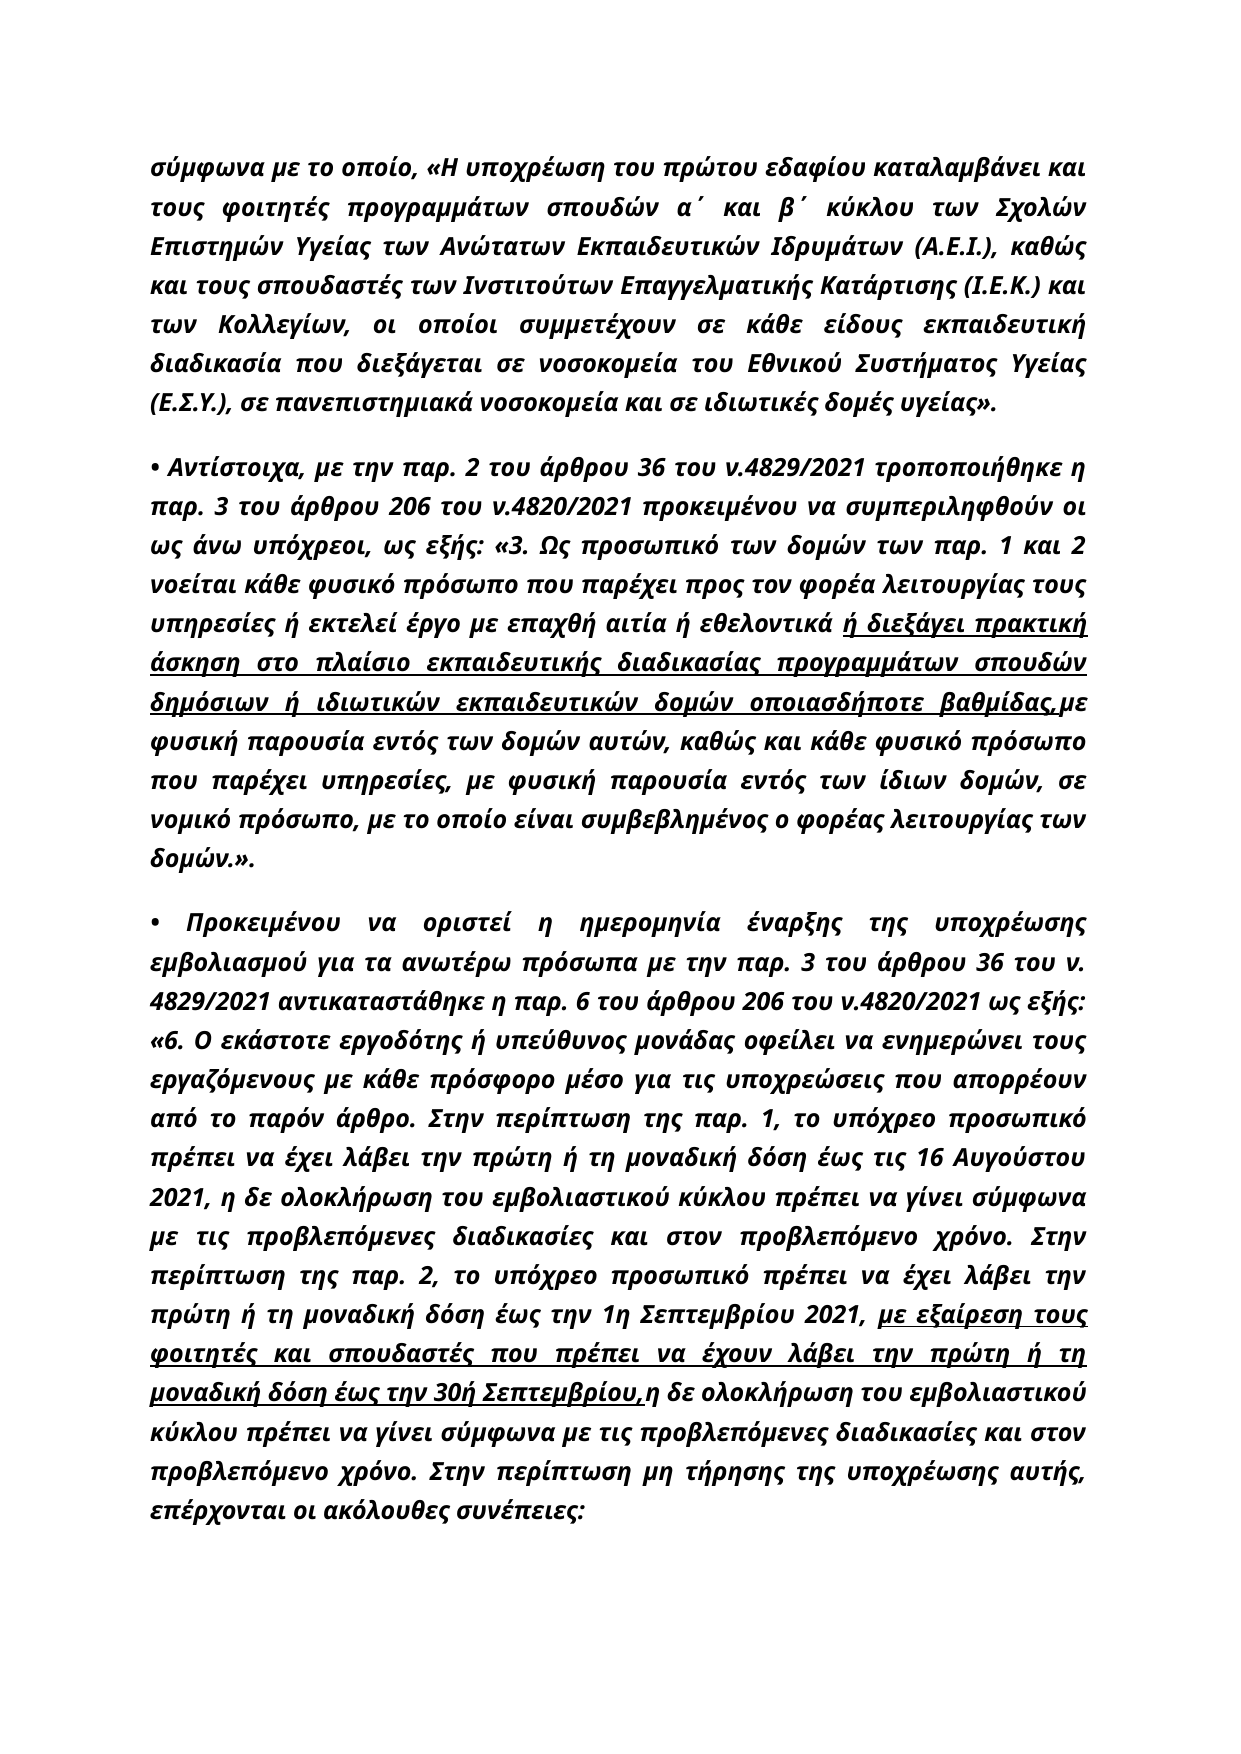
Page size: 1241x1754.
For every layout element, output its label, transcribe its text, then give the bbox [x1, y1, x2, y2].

text σύμφωνα με το οποίο, «Η υποχρέωση του πρώτου εδαφίου καταλαμβάνει και τους φοιτητές προγραμμάτων σπουδών α΄ και β΄ κύκλου των Σχολών Επιστημών Υγείας των Ανώτατων Εκπαιδευτικών Ιδρυμάτων (Α.Ε.Ι.), καθώς και τους σπουδαστές των Ινστιτούτων Επαγγελματικής Κατάρτισης (Ι.Ε.Κ.) και των Κολλεγίων, οι οποίοι συμμετέχουν σε κάθε είδους εκπαιδευτική διαδικασία που διεξάγεται σε νοσοκομεία του Εθνικού Συστήματος Υγείας (Ε.Σ.Υ.), σε πανεπιστημιακά νοσοκομεία και σε ιδιωτικές δομές υγείας». [150, 150, 1090, 419]
text • Αντίστοιχα, με την παρ. 2 του άρθρου 36 του ν.4829/2021 τροποποιήθηκε η παρ. 3 του άρθρου 206 του ν.4820/2021 προκειμένου να συμπεριληφθούν οι ως άνω υπόχρεοι, ως εξής: «3. Ως προσωπικό των δομών των παρ. 1 και 2 νοείται κάθε φυσικό πρόσωπο που παρέχει προς τον φορέα λειτουργίας τους υπηρεσίες ή εκτελεί έργο με επαχθή αιτία ή εθελοντικά ή διεξάγει πρακτική άσκηση στο πλαίσιο εκπαιδευτικής διαδικασίας προγραμμάτων σπουδών δημόσιων ή ιδιωτικών εκπαιδευτικών δομών οποιασδήποτε βαθμίδας,με φυσική παρουσία εντός των δομών αυτών, καθώς και κάθε φυσικό πρόσωπο που παρέχει υπηρεσίες, με φυσική παρουσία εντός των ίδιων δομών, σε νομικό πρόσωπο, με το οποίο είναι συμβεβλημένος ο φορέας λειτουργίας των δομών.». [150, 449, 1090, 875]
text • Προκειμένου να οριστεί η ημερομηνία έναρξης της υποχρέωσης εμβολιασμού για τα ανωτέρω πρόσωπα με την παρ. 3 του άρθρου 36 του ν. 4829/2021 αντικαταστάθηκε η παρ. 6 του άρθρου 206 του ν.4820/2021 ως εξής: «6. Ο εκάστοτε εργοδότης ή υπεύθυνος μονάδας οφείλει να ενημερώνει τους εργαζόμενους με κάθε πρόσφορο μέσο για τις υποχρεώσεις που απορρέουν από το παρόν άρθρο. Στην περίπτωση της παρ. 1, το υπόχρεο προσωπικό πρέπει να έχει λάβει την πρώτη ή τη μοναδική δόση έως τις 16 Αυγούστου 2021, η δε ολοκλήρωση του εμβολιαστικού κύκλου πρέπει να γίνει σύμφωνα με τις προβλεπόμενες διαδικασίες και στον προβλεπόμενο χρόνο. Στην περίπτωση της παρ. 2, το υπόχρεο προσωπικό πρέπει να έχει λάβει την πρώτη ή τη μοναδική δόση έως την 1η Σεπτεμβρίου 2021, με εξαίρεση τους φοιτητές και σπουδαστές που πρέπει να έχουν λάβει την πρώτη ή τη μοναδική δόση έως την 30ή Σεπτεμβρίου,η δε ολοκλήρωση του εμβολιαστικού κύκλου πρέπει να γίνει σύμφωνα με τις προβλεπόμενες διαδικασίες και στον προβλεπόμενο χρόνο. Στην περίπτωση μη τήρησης της υποχρέωσης αυτής, επέρχονται οι ακόλουθες συνέπειες: [150, 905, 1090, 1527]
